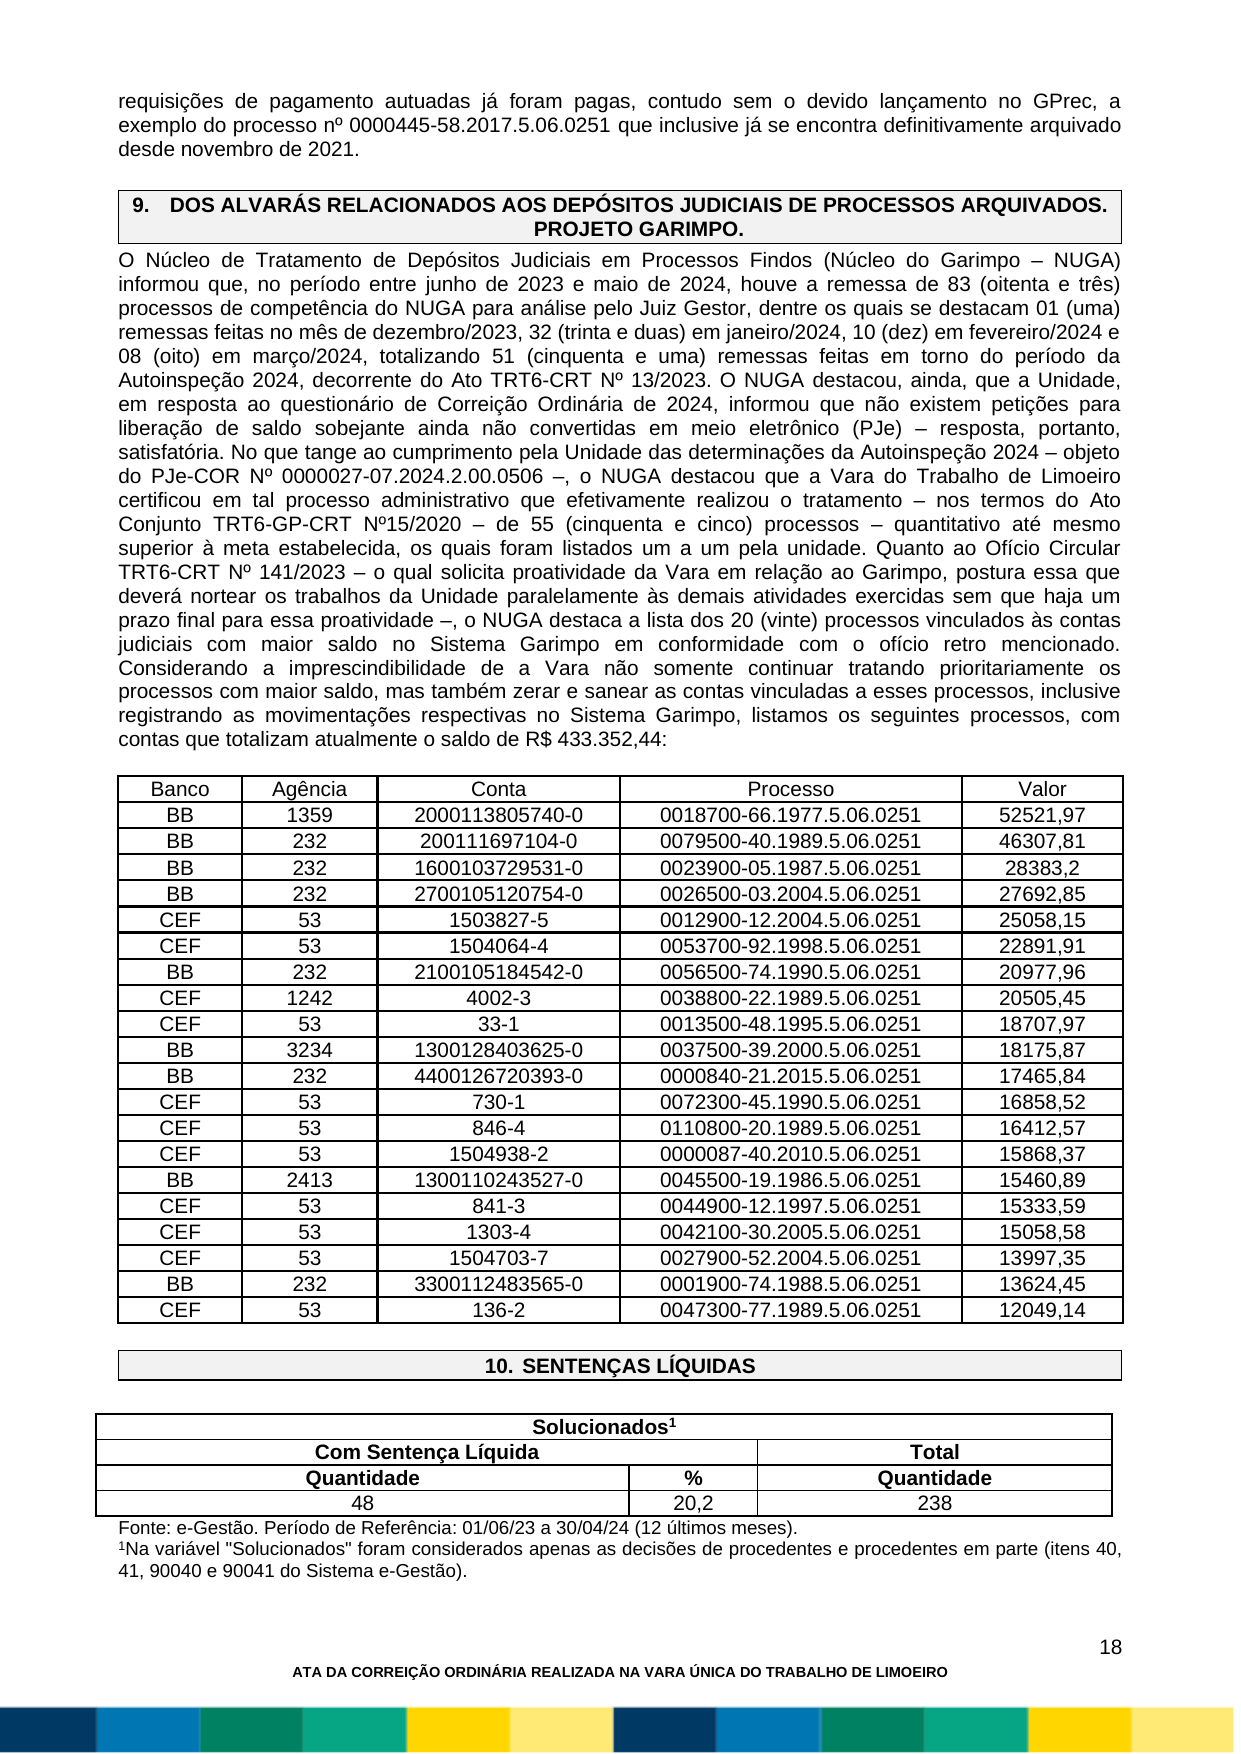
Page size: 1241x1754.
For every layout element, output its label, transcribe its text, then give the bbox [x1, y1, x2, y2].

table_cell Com Sentença Líquida [97, 1440, 757, 1464]
table_cell 2700105120754-0 [379, 881, 619, 905]
table_cell 16412,57 [963, 1116, 1122, 1140]
table_cell 0012900-12.2004.5.06.0251 [621, 908, 961, 931]
table_cell 2000113805740-0 [379, 803, 619, 827]
table_cell 1242 [243, 986, 376, 1009]
table_cell 46307,81 [963, 829, 1122, 853]
table_cell Total [758, 1440, 1111, 1464]
text O Núcleo de Tratamento de Depósitos Judiciais em Processos Findos (Núcleo do Garimpo – NUGA) informou que, no período entre junho de 2023 e maio de 2024, houve a remessa de 83 (oitenta e três) processos de competência do NUGA para análise pelo Juiz Gestor, dentre os quais se destacam 01 (uma) remessas feitas no mês de dezembro/2023, 32 (trinta e duas) em janeiro/2024, 10 (dez) em fevereiro/2024 e 08 (oito) em março/2024, totalizando 51 (cinquenta e uma) remessas feitas em torno do período da Autoinspeção 2024, decorrente do Ato TRT6-CRT Nº 13/2023. O NUGA destacou, ainda, que a Unidade, em resposta ao questionário de Correição Ordinária de 2024, informou que não existem petições para liberação de saldo sobejante ainda não convertidas em meio eletrônico (PJe) – resposta, portanto, satisfatória. No que tange ao cumprimento pela Unidade das determinações da Autoinspeção 2024 – objeto do PJe-COR Nº 0000027-07.2024.2.00.0506 –, o NUGA destacou que a Vara do Trabalho de Limoeiro certificou em tal processo administrativo que efetivamente realizou o tratamento – nos termos do Ato Conjunto TRT6-GP-CRT Nº15/2020 – de 55 (cinquenta e cinco) processos – quantitativo até mesmo superior à meta estabelecida, os quais foram listados um a um pela unidade. Quanto ao Ofício Circular TRT6-CRT Nº 141/2023 – o qual solicita proatividade da Vara em relação ao Garimpo, postura essa que deverá nortear os trabalhos da Unidade paralelamente às demais atividades exercidas sem que haja um prazo final para essa proatividade –, o NUGA destaca a lista dos 20 (vinte) processos vinculados às contas judiciais com maior saldo no Sistema Garimpo em conformidade com o ofício retro mencionado. Considerando a imprescindibilidade de a Vara não somente continuar tratando prioritariamente os processos com maior saldo, mas também zerar e sanear as contas vinculadas a esses processos, inclusive registrando as movimentações respectivas no Sistema Garimpo, listamos os seguintes processos, com contas que totalizam atualmente o saldo de R$ 433.352,44: [118, 248, 1122, 751]
table_cell 0001900-74.1988.5.06.0251 [621, 1272, 961, 1296]
table_cell 53 [243, 908, 376, 931]
table_cell 16858,52 [963, 1090, 1122, 1114]
table_cell 0000840-21.2015.5.06.0251 [621, 1064, 961, 1088]
table_cell 232 [243, 855, 376, 879]
table_cell 53 [243, 1090, 376, 1114]
table_cell 1504938-2 [379, 1142, 619, 1166]
table_header Agência [243, 777, 376, 801]
table_cell 52521,97 [963, 803, 1122, 827]
table_cell 0110800-20.1989.5.06.0251 [621, 1116, 961, 1140]
table_cell 0018700-66.1977.5.06.0251 [621, 803, 961, 827]
table_cell 232 [243, 1272, 376, 1296]
table_cell 0042100-30.2005.5.06.0251 [621, 1220, 961, 1244]
table_cell CEF [119, 986, 241, 1009]
table_cell 53 [243, 1142, 376, 1166]
table_cell 232 [243, 1064, 376, 1088]
table_cell Quantidade [758, 1466, 1111, 1489]
table_cell 0047300-77.1989.5.06.0251 [621, 1298, 961, 1322]
list SENTENÇAS LÍQUIDAS [119, 1351, 1121, 1379]
table_cell % [630, 1466, 757, 1489]
table_cell 0026500-03.2004.5.06.0251 [621, 881, 961, 905]
table_cell 27692,85 [963, 881, 1122, 905]
table_cell 1504064-4 [379, 934, 619, 957]
table_cell 4400126720393-0 [379, 1064, 619, 1088]
table_cell 20977,96 [963, 960, 1122, 983]
table_cell CEF [119, 1298, 241, 1322]
table_cell 1504703-7 [379, 1246, 619, 1270]
table_header Banco [119, 777, 241, 801]
table_cell BB [119, 1272, 241, 1296]
table_cell CEF [119, 1246, 241, 1270]
table_cell 13624,45 [963, 1272, 1122, 1296]
table_cell CEF [119, 1116, 241, 1140]
table_cell BB [119, 803, 241, 827]
table_cell CEF [119, 1220, 241, 1244]
table_cell 1359 [243, 803, 376, 827]
table_cell 15058,58 [963, 1220, 1122, 1244]
table_cell CEF [119, 1194, 241, 1218]
table_cell 0044900-12.1997.5.06.0251 [621, 1194, 961, 1218]
table_cell 232 [243, 829, 376, 853]
table_header Processo [621, 777, 961, 801]
table_cell 3300112483565-0 [379, 1272, 619, 1296]
table_cell BB [119, 855, 241, 879]
table_header Valor [963, 777, 1122, 801]
table_cell 48 [97, 1491, 628, 1515]
table_cell 15460,89 [963, 1168, 1122, 1192]
table_cell 0053700-92.1998.5.06.0251 [621, 934, 961, 957]
table_cell 18175,87 [963, 1038, 1122, 1062]
table_cell 232 [243, 881, 376, 905]
table_cell 53 [243, 1116, 376, 1140]
table_cell 0013500-48.1995.5.06.0251 [621, 1012, 961, 1036]
table_cell 2100105184542-0 [379, 960, 619, 983]
table_cell 200111697104-0 [379, 829, 619, 853]
table_cell 0038800-22.1989.5.06.0251 [621, 986, 961, 1009]
text Fonte: e-Gestão. Período de Referência: 01/06/23 a 30/04/24 (12 últimos meses). [118, 1517, 1122, 1538]
table_cell 0072300-45.1990.5.06.0251 [621, 1090, 961, 1114]
table_cell 0056500-74.1990.5.06.0251 [621, 960, 961, 983]
table_cell BB [119, 1064, 241, 1088]
table_cell CEF [119, 934, 241, 957]
table_cell CEF [119, 1142, 241, 1166]
table_cell 2413 [243, 1168, 376, 1192]
table_cell CEF [119, 1090, 241, 1114]
table_cell 730-1 [379, 1090, 619, 1114]
table_cell 20,2 [630, 1491, 757, 1515]
table_cell BB [119, 960, 241, 983]
table_cell BB [119, 881, 241, 905]
table_cell 53 [243, 934, 376, 957]
table_cell 136-2 [379, 1298, 619, 1322]
table_cell 238 [758, 1491, 1111, 1515]
table_cell 1300128403625-0 [379, 1038, 619, 1062]
table_cell 1303-4 [379, 1220, 619, 1244]
table_cell 22891,91 [963, 934, 1122, 957]
table_cell 17465,84 [963, 1064, 1122, 1088]
text requisições de pagamento autuadas já foram pagas, contudo sem o devido lançamento no GPrec, a exemplo do processo nº 0000445-58.2017.5.06.0251 que inclusive já se encontra definitivamente arquivado desde novembro de 2021. [118, 89, 1122, 161]
table_header Solucionados1 [97, 1415, 1111, 1438]
list DOS ALVARÁS RELACIONADOS AOS DEPÓSITOS JUDICIAIS DE PROCESSOS ARQUIVADOS. PROJETO GARIMPO. [119, 191, 1121, 243]
table_header Conta [379, 777, 619, 801]
table_cell 13997,35 [963, 1246, 1122, 1270]
table_cell 53 [243, 1298, 376, 1322]
table_cell 33-1 [379, 1012, 619, 1036]
table_cell 20505,45 [963, 986, 1122, 1009]
table_cell Quantidade [97, 1466, 628, 1489]
table_cell 25058,15 [963, 908, 1122, 931]
table_cell CEF [119, 1012, 241, 1036]
table_cell BB [119, 829, 241, 853]
table_cell 15333,59 [963, 1194, 1122, 1218]
table_cell 53 [243, 1246, 376, 1270]
table_cell 232 [243, 960, 376, 983]
table_cell 53 [243, 1194, 376, 1218]
table_cell 1503827-5 [379, 908, 619, 931]
table_cell 846-4 [379, 1116, 619, 1140]
table_cell 12049,14 [963, 1298, 1122, 1322]
table_cell 53 [243, 1012, 376, 1036]
table_cell 0045500-19.1986.5.06.0251 [621, 1168, 961, 1192]
table_cell BB [119, 1168, 241, 1192]
table_cell 841-3 [379, 1194, 619, 1218]
table_cell 0027900-52.2004.5.06.0251 [621, 1246, 961, 1270]
text 1Na variável "Solucionados" foram considerados apenas as decisões de procedentes e procedentes em parte (itens 40, 41, 90040 e 90041 do Sistema e-Gestão). [118, 1538, 1122, 1581]
table_cell 0037500-39.2000.5.06.0251 [621, 1038, 961, 1062]
table_cell 0079500-40.1989.5.06.0251 [621, 829, 961, 853]
table_cell BB [119, 1038, 241, 1062]
table_cell 53 [243, 1220, 376, 1244]
table_cell 3234 [243, 1038, 376, 1062]
table_cell 4002-3 [379, 986, 619, 1009]
table_cell 15868,37 [963, 1142, 1122, 1166]
table_cell CEF [119, 908, 241, 931]
table_cell 1300110243527-0 [379, 1168, 619, 1192]
table_cell 0023900-05.1987.5.06.0251 [621, 855, 961, 879]
table_cell 0000087-40.2010.5.06.0251 [621, 1142, 961, 1166]
table_cell 18707,97 [963, 1012, 1122, 1036]
table_cell 28383,2 [963, 855, 1122, 879]
table_cell 1600103729531-0 [379, 855, 619, 879]
